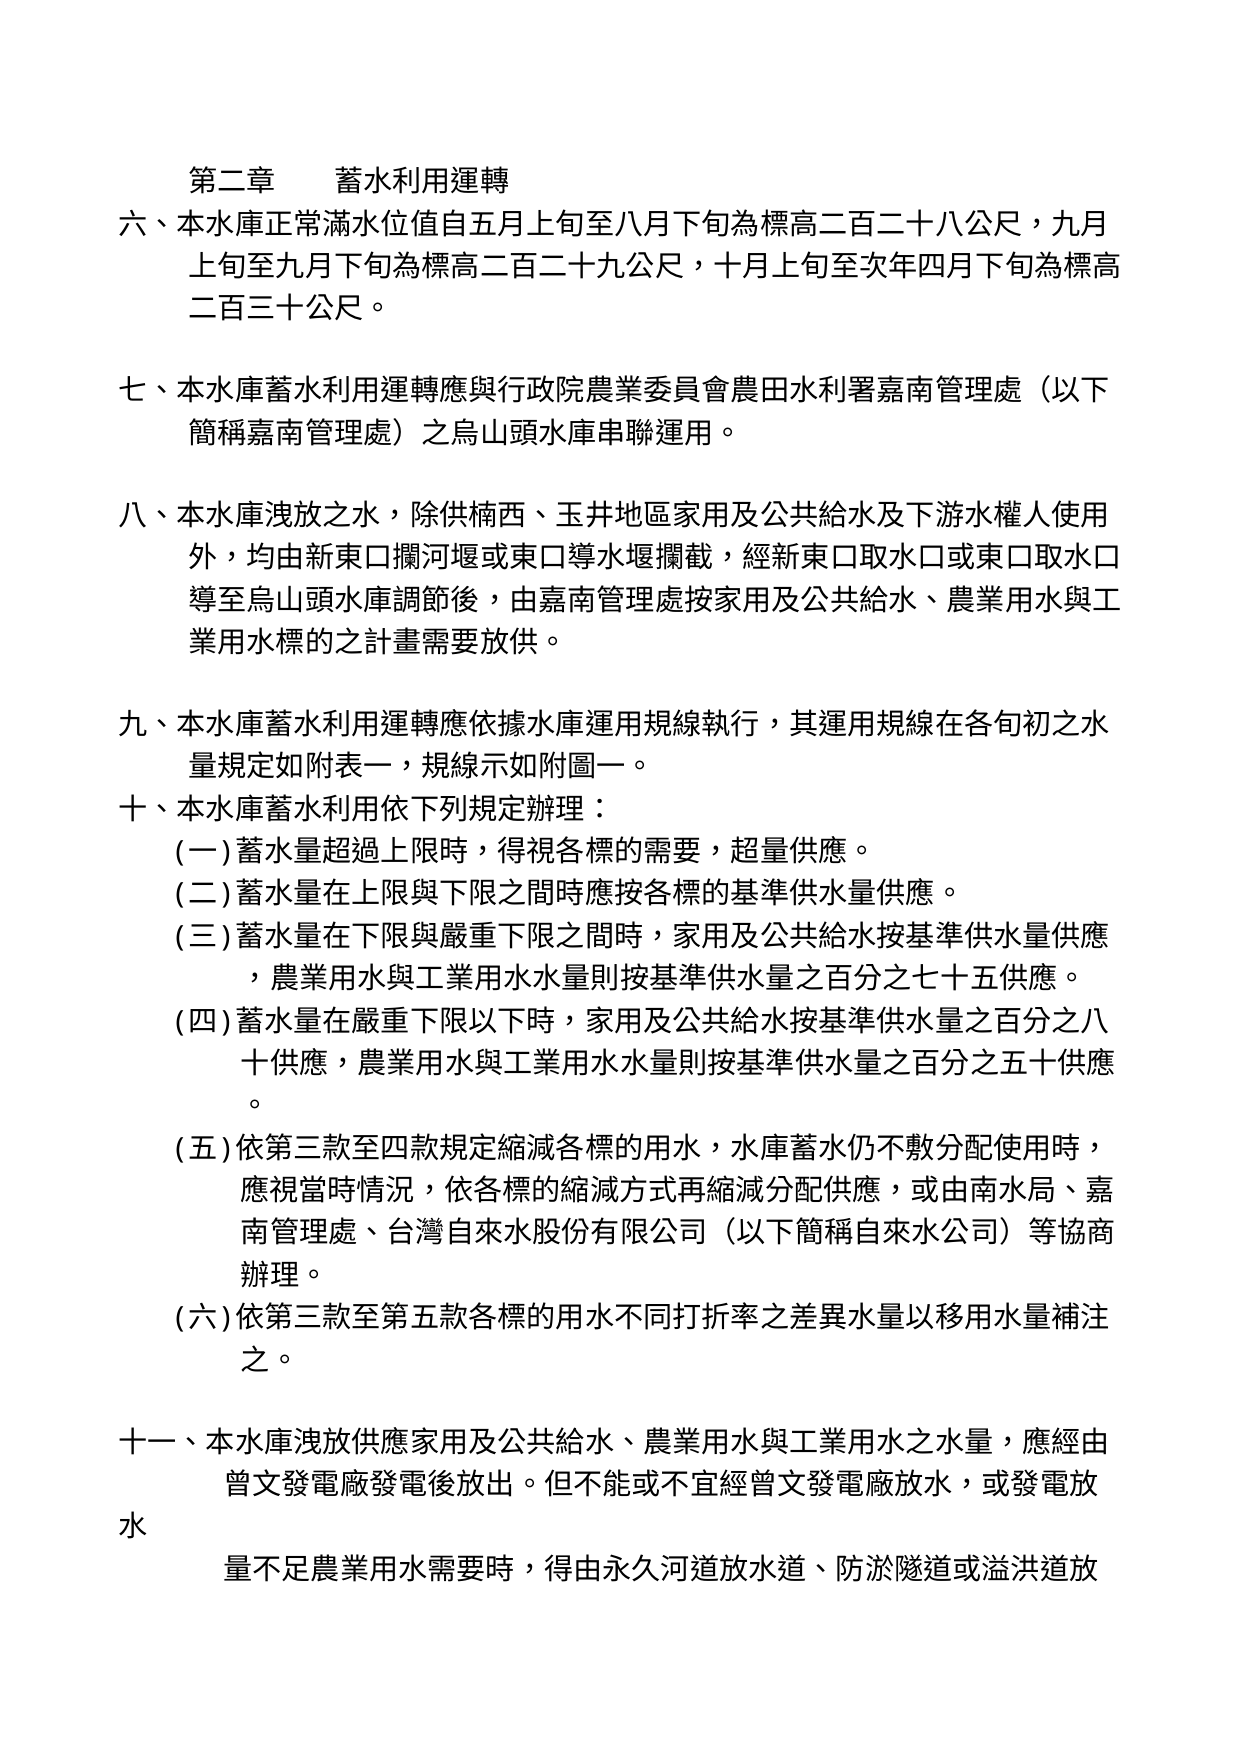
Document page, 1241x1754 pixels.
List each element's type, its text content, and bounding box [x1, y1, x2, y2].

text 七、本水庫蓄水利用運轉應與行政院農業委員會農田水利署嘉南管理處（以下 簡稱嘉南管理處）之烏山頭水庫串聯運用。 [118, 327, 1122, 452]
text 八、本水庫洩放之水，除供楠西、玉井地區家用及公共給水及下游水權人使用 外，均由新東口攔河堰或東口導水堰攔截，經新東口取水口或東口取水口 導至烏山頭水庫調節後，由嘉南管理處按家用及公共給水、農業用水與工 業用水標的之計畫需要放供。 [118, 452, 1122, 661]
text 第二章 蓄水利用運轉 六、本水庫正常滿水位值自五月上旬至八月下旬為標高二百二十八公尺，九月 上旬至九月下旬為標高二百二十九公尺，十月上旬至次年四月下旬為標高 二百三十公尺。 [118, 118, 1122, 327]
text 九、本水庫蓄水利用運轉應依據水庫運用規線執行，其運用規線在各旬初之水 量規定如附表一，規線示如附圖一。 十、本水庫蓄水利用依下列規定辦理： (一)蓄水量超過上限時，得視各標的需要，超量供應。 (二)蓄水量在上限與下限之間時應按各標的基準供水量供應。 (三)蓄水量在下限與嚴重下限之間時，家用及公共給水按基準供水量供應 ，農業用水與工業用水水量則按基準供水量之百分之七十五供應。 (四)蓄水量在嚴重下限以下時，家用及公共給水按基準供水量之百分之八 十供應，農業用水與工業用水水量則按基準供水量之百分之五十供應 。 (五)依第三款至四款規定縮減各標的用水，水庫蓄水仍不敷分配使用時， 應視當時情況，依各標的縮減方式再縮減分配供應，或由南水局、嘉 南管理處、台灣自來水股份有限公司（以下簡稱自來水公司）等協商 辦理。 (六)依第三款至第五款各標的用水不同打折率之差異水量以移用水量補注 之。 [118, 661, 1122, 1378]
text 十一、本水庫洩放供應家用及公共給水、農業用水與工業用水之水量，應經由 曾文發電廠發電後放出。但不能或不宜經曾文發電廠放水，或發電放水 量不足農業用水需要時，得由永久河道放水道、防淤隧道或溢洪道放 [118, 1378, 1122, 1588]
